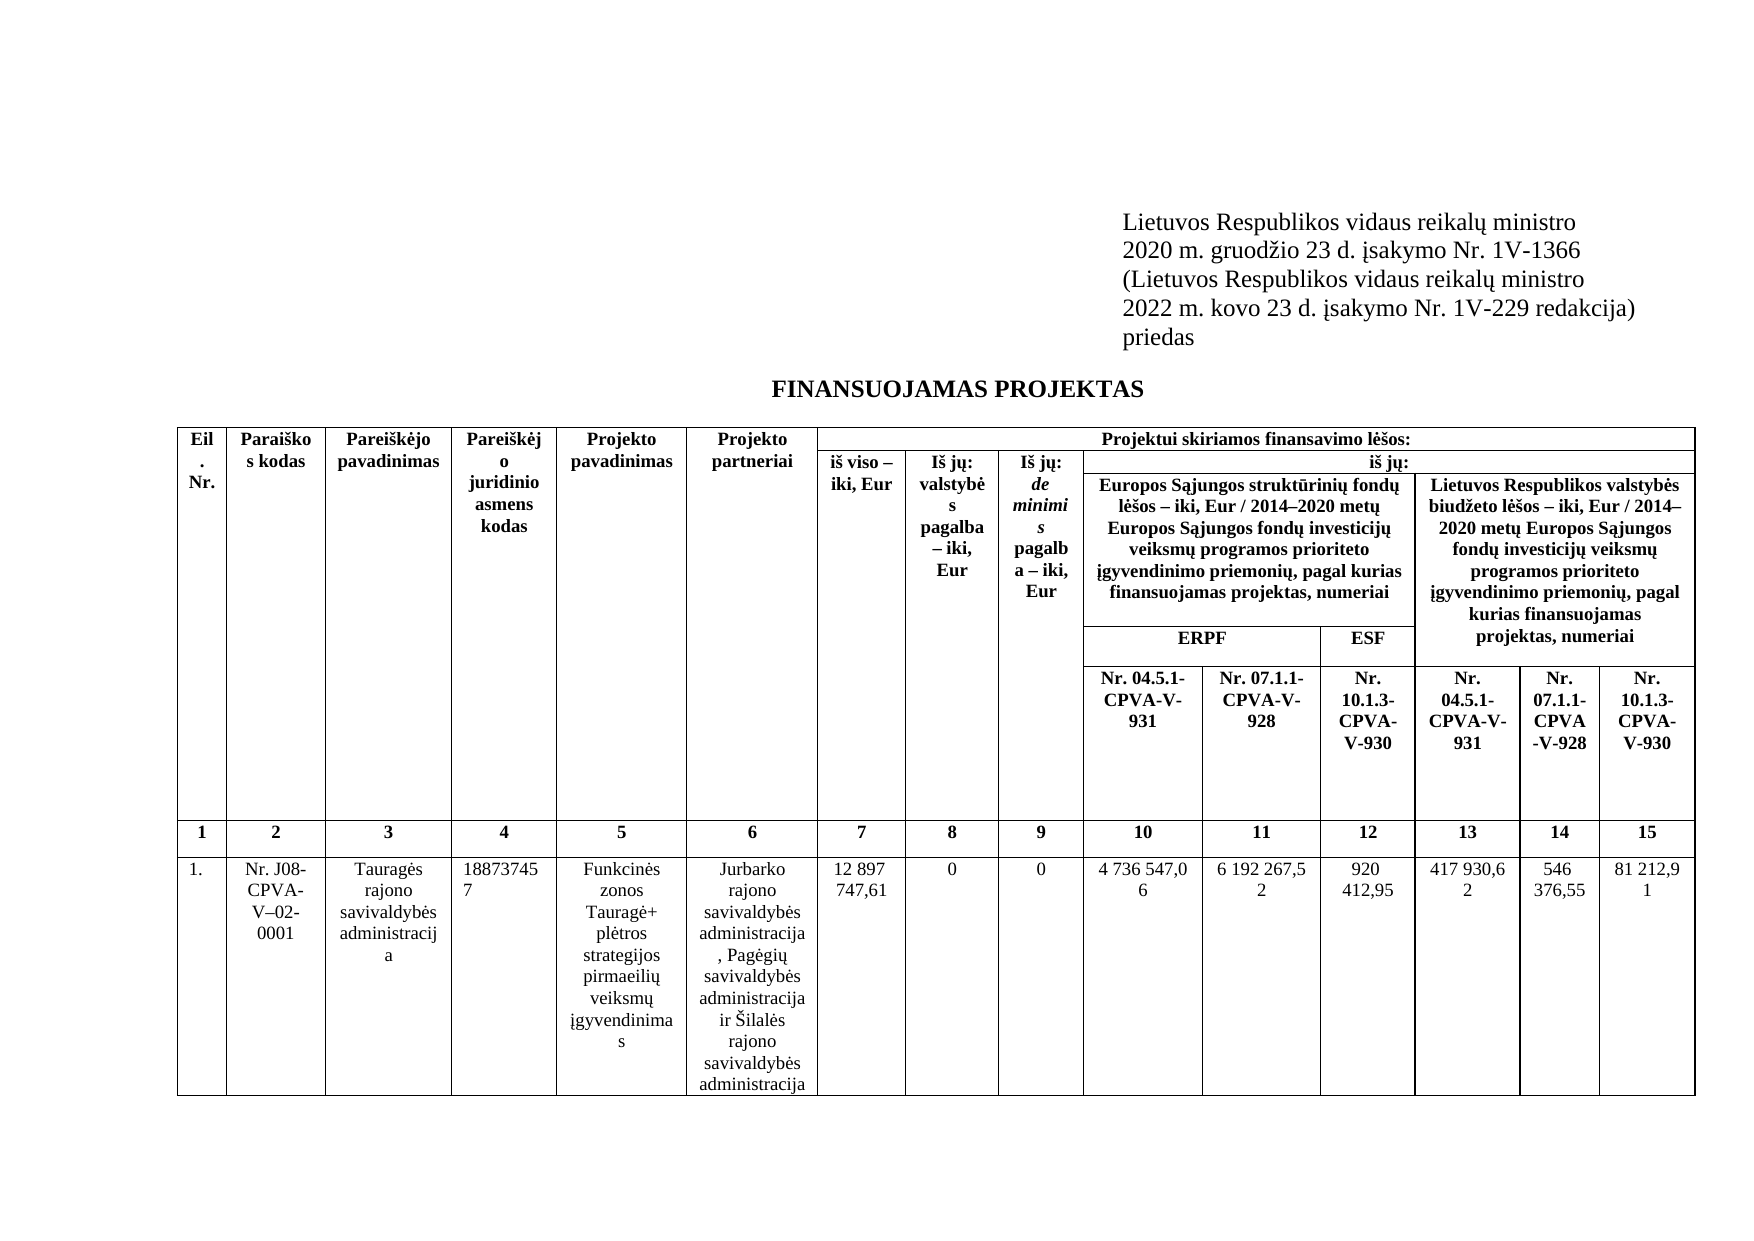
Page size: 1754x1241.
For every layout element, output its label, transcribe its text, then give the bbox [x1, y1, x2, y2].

table_cell 0 [999, 858, 1083, 1095]
table_cell 0 [906, 858, 998, 1095]
text FINANSUOJAMAS PROJEKTAS [177, 374, 1695, 403]
table_cell 15 [1600, 821, 1694, 857]
table_cell 920 412,95 [1321, 858, 1414, 1095]
table_cell 6 192 267,52 [1203, 858, 1320, 1095]
table_cell 4 [452, 821, 556, 857]
table_cell Nr. 04.5.1-CPVA-V-931 [1084, 667, 1202, 819]
text 2022 m. kovo 23 d. įsakymo Nr. 1V-229 redakcija) [1122, 293, 1695, 322]
table_cell 5 [557, 821, 686, 857]
table_cell 10 [1084, 821, 1202, 857]
table_header Projektui skiriamos finansavimo lėšos: [818, 428, 1694, 450]
table_header Projekto pavadinimas [557, 428, 686, 819]
table_cell 6 [687, 821, 817, 857]
table_cell 7 [818, 821, 905, 857]
table_cell ERPF [1084, 627, 1320, 666]
table_header Eil. Nr. [178, 428, 226, 819]
table_cell 8 [906, 821, 998, 857]
table_cell Nr. 07.1.1-CPVA-V-928 [1203, 667, 1320, 819]
table_cell 13 [1416, 821, 1519, 857]
table_cell 546 376,55 [1521, 858, 1599, 1095]
table_cell 12 897 747,61 [818, 858, 905, 1095]
table_cell Nr. J08-CPVA-V–02-0001 [227, 858, 325, 1095]
text priedas [1122, 322, 1695, 350]
table_cell 1. [178, 858, 226, 1095]
table_cell 9 [999, 821, 1083, 857]
table_cell Iš jų: de minimis pagalba – iki, Eur [999, 451, 1083, 819]
table_cell Nr. 04.5.1-CPVA-V-931 [1416, 667, 1519, 819]
text (Lietuvos Respublikos vidaus reikalų ministro [1122, 264, 1695, 293]
table_cell 1 [178, 821, 226, 857]
table_cell 3 [326, 821, 451, 857]
table_cell Tauragės rajono savivaldybės administracija [326, 858, 451, 1095]
table_cell 188737457 [452, 858, 556, 1095]
table_cell 11 [1203, 821, 1320, 857]
text 2020 m. gruodžio 23 d. įsakymo Nr. 1V-1366 [1122, 235, 1695, 264]
table_cell Jurbarko rajono savivaldybės administracija, Pagėgių savivaldybės administracija ir Šilalės rajono savivaldybės administracija [687, 858, 817, 1095]
table_cell 4 736 547,06 [1084, 858, 1202, 1095]
table_header Projekto partneriai [687, 428, 817, 819]
table_header Pareiškėjo juridinio asmens kodas [452, 428, 556, 819]
table_cell 81 212,91 [1600, 858, 1694, 1095]
table_cell Iš jų: valstybės pagalba – iki, Eur [906, 451, 998, 819]
table_cell Europos Sąjungos struktūrinių fondų lėšos – iki, Eur / 2014–2020 metų Europos Sąjungos fondų investicijų veiksmų programos prioriteto įgyvendinimo priemonių, pagal kurias finansuojamas projektas, numeriai [1084, 474, 1414, 626]
table_cell iš jų: [1084, 451, 1694, 472]
table_cell iš viso – iki, Eur [818, 451, 905, 819]
table_cell Funkcinės zonos Tauragė+ plėtros strategijos pirmaeilių veiksmų įgyvendinimas [557, 858, 686, 1095]
table_cell Nr. 07.1.1-CPVA-V-928 [1521, 667, 1599, 819]
table_cell 2 [227, 821, 325, 857]
table_cell 417 930,62 [1416, 858, 1519, 1095]
table_header Paraiškos kodas [227, 428, 325, 819]
table_cell Nr. 10.1.3-CPVA-V-930 [1321, 667, 1414, 819]
table_header Pareiškėjo pavadinimas [326, 428, 451, 819]
text Lietuvos Respublikos vidaus reikalų ministro [1122, 207, 1695, 235]
table_cell Lietuvos Respublikos valstybės biudžeto lėšos – iki, Eur / 2014–2020 metų Europos Sąjungos fondų investicijų veiksmų programos prioriteto įgyvendinimo priemonių, pagal kurias finansuojamas projektas, numeriai [1416, 474, 1694, 666]
table_cell Nr. 10.1.3-CPVA-V-930 [1600, 667, 1694, 819]
table_cell 12 [1321, 821, 1414, 857]
table_cell 14 [1521, 821, 1599, 857]
table_cell ESF [1321, 627, 1414, 666]
